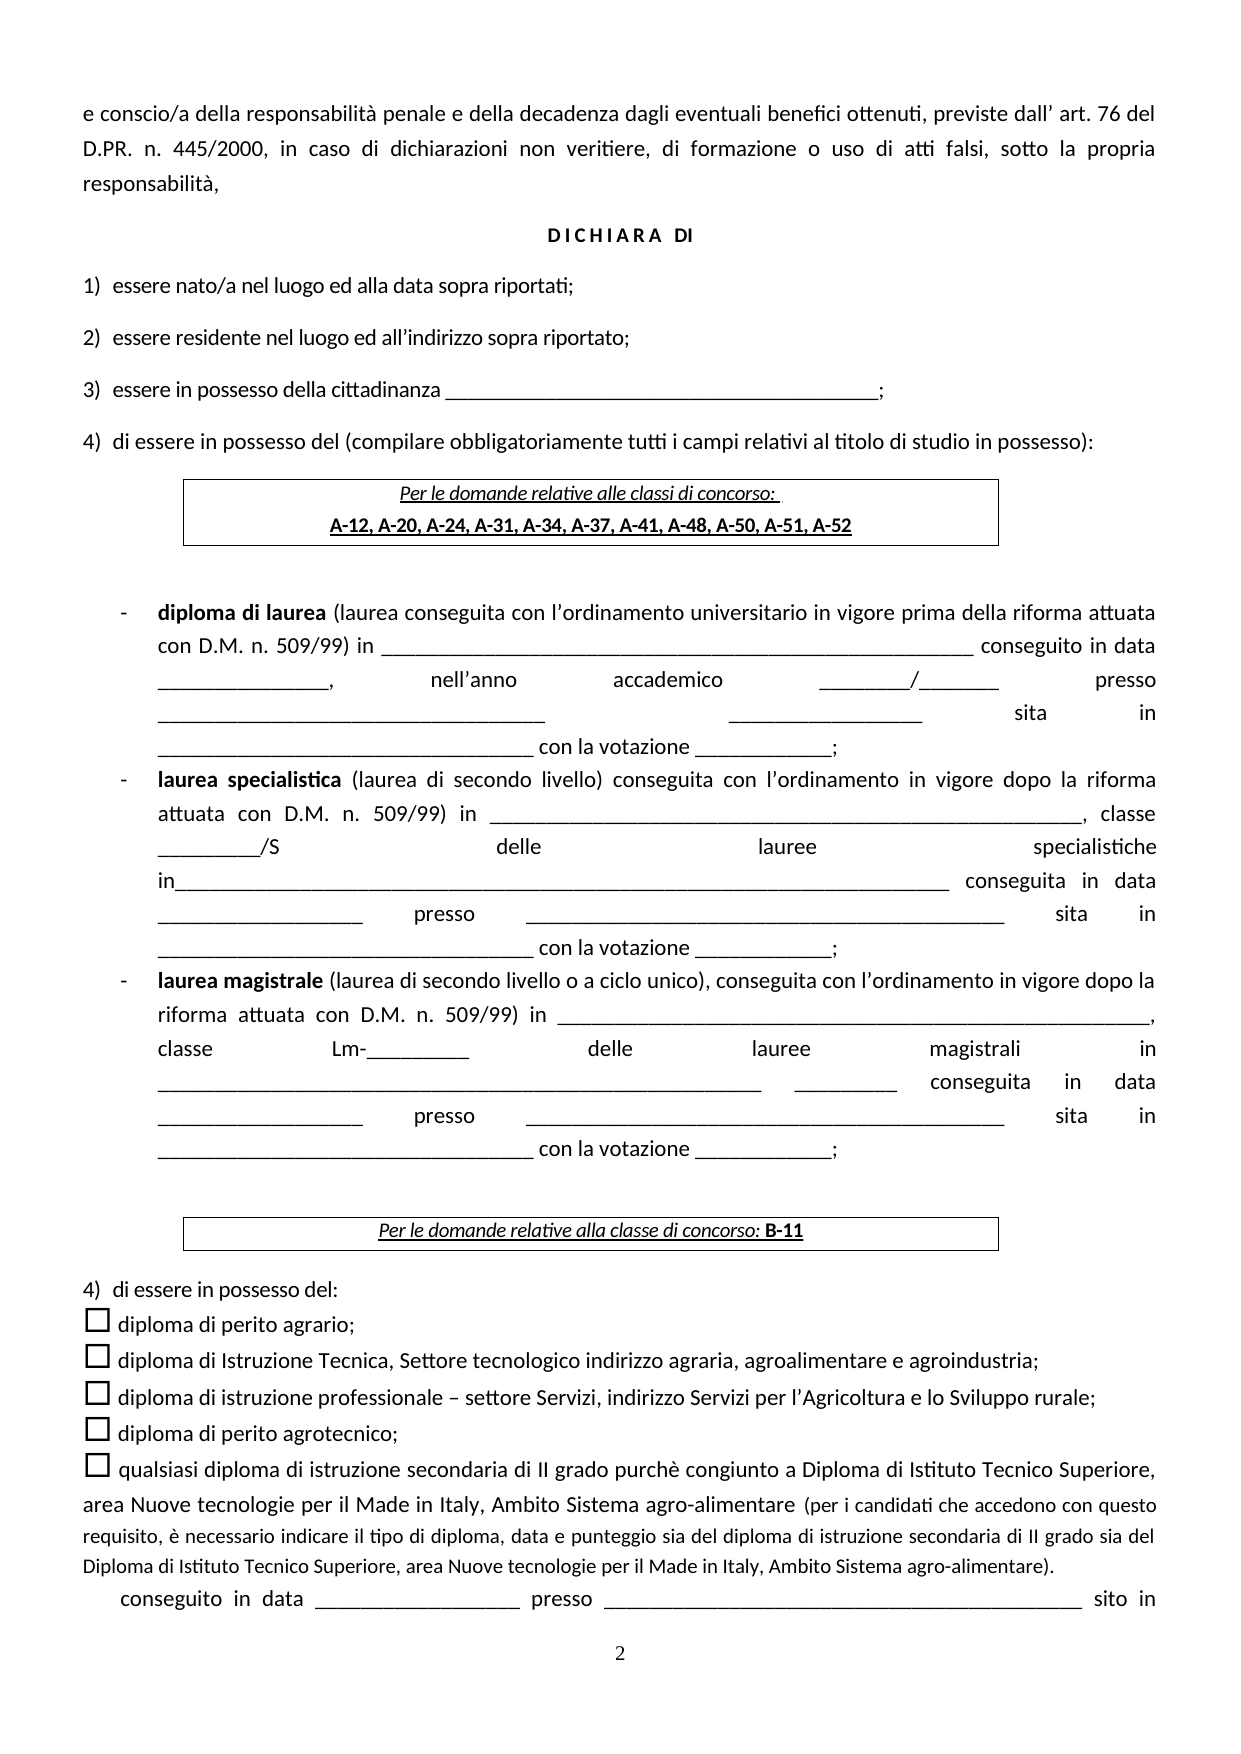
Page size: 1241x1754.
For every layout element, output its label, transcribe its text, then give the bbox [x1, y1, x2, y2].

text 1) essere nato/a nel luogo ed alla data sopra riportati; [83, 271, 1157, 299]
list diploma di laurea (laurea conseguita con l’ordinamento universitario in vigore prima della riforma attuata con D.M. n. 509/99) in ____________________________________________________ conseguito in data _______________, nell’anno accademico ________/_______ presso __________________________________ _________________ sita in _________________________________ con la votazione ____________; [120, 598, 1157, 760]
text 4) di essere in possesso del (compilare obbligatoriamente tutti i campi relativi al titolo di studio in possesso): [83, 427, 1157, 455]
text  qualsiasi diploma di istruzione secondaria di II grado purchè congiunto a Diploma di Istituto Tecnico Superiore, area Nuove tecnologie per il Made in Italy, Ambito Sistema agro-alimentare (per i candidati che accedono con questo requisito, è necessario indicare il tipo di diploma, data e punteggio sia del diploma di istruzione secondaria di II grado sia del Diploma di Istituto Tecnico Superiore, area Nuove tecnologie per il Made in Italy, Ambito Sistema agro-alimentare). [83, 1454, 1157, 1579]
list laurea specialistica (laurea di secondo livello) conseguita con l’ordinamento in vigore dopo la riforma attuata con D.M. n. 509/99) in ____________________________________________________, classe _________/S delle lauree specialistiche in____________________________________________________________________ conseguita in data __________________ presso __________________________________________ sita in _________________________________ con la votazione ____________; [120, 765, 1157, 961]
text  diploma di perito agrario; [83, 1309, 1157, 1339]
text e conscio/a della responsabilità penale e della decadenza dagli eventuali benefici ottenuti, previste dall’ art. 76 del D.PR. n. 445/2000, in caso di dichiarazioni non veritiere, di formazione o uso di atti falsi, sotto la propria responsabilità, [83, 99, 1157, 197]
text 3) essere in possesso della cittadinanza _______________________________________; [83, 375, 1157, 403]
table_header Per le domande relative alle classi di concorso: A-12, A-20, A-24, A-31, A-34, A-37, A-41, A-48, A-50, A-51, A-52 [184, 480, 998, 545]
text  diploma di istruzione professionale – settore Servizi, indirizzo Servizi per l’Agricoltura e lo Sviluppo rurale; [83, 1382, 1157, 1412]
text  diploma di Istruzione Tecnica, Settore tecnologico indirizzo agraria, agroalimentare e agroindustria; [83, 1345, 1157, 1376]
text D I C H I A R A DI [83, 222, 1157, 248]
list laurea magistrale (laurea di secondo livello o a ciclo unico), conseguita con l’ordinamento in vigore dopo la riforma attuata con D.M. n. 509/99) in ____________________________________________________, classe Lm-_________ delle lauree magistrali in _____________________________________________________ _________ conseguita in data __________________ presso __________________________________________ sita in _________________________________ con la votazione ____________; [120, 967, 1157, 1162]
text 4) di essere in possesso del: [83, 1276, 1157, 1303]
text conseguito in data __________________ presso __________________________________________ sito in [120, 1584, 1157, 1612]
text  diploma di perito agrotecnico; [83, 1418, 1157, 1448]
text 2) essere residente nel luogo ed all’indirizzo sopra riportato; [83, 323, 1157, 351]
table_header Per le domande relative alla classe di concorso: B-11 [184, 1218, 998, 1250]
